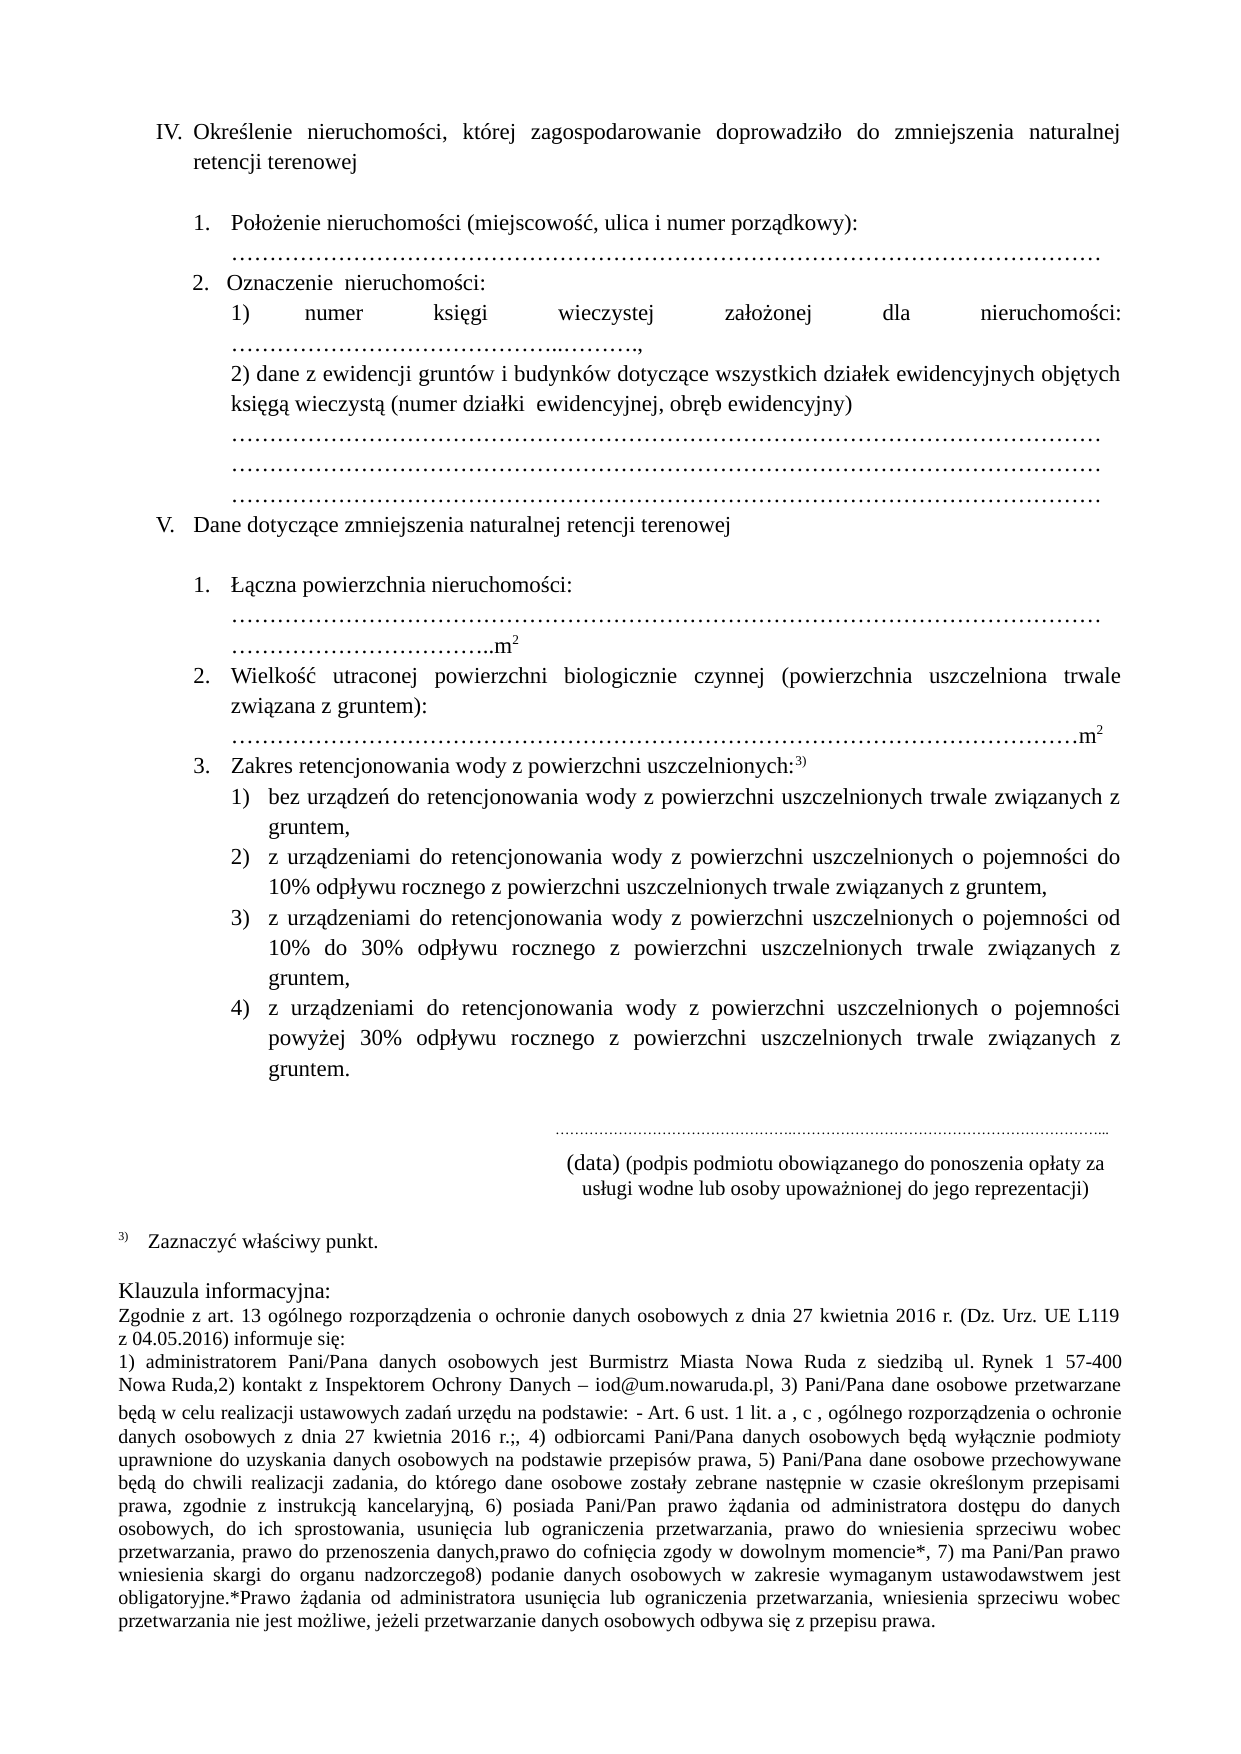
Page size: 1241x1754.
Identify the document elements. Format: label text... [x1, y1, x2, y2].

list Zakres retencjonowania wody z powierzchni uszczelnionych:3) [193, 752, 1122, 779]
table_cell (data) (podpis podmiotu obowiązanego do ponoszenia opłaty za usługi wodne lub osoby upoważnionej do jego reprezentacji) [549, 1144, 1122, 1205]
list …………………………………………………………………………………………………m2 [231, 722, 1122, 749]
list …………………………………………………………………………………………………… [231, 450, 1122, 477]
list 2. Oznaczenie nieruchomości: [192, 269, 1122, 296]
list …………………………………………………………………………………………………… [231, 420, 1122, 447]
table_cell [118, 1144, 453, 1205]
list 1) numer księgi wieczystej założonej dla nieruchomości: ……………………………………..………., [231, 299, 1122, 356]
text 1) administratorem Pani/Pana danych osobowych jest Burmistrz Miasta Nowa Ruda z siedzibą ul. Rynek 1 57-400 Nowa Ruda,2) kontakt z Inspektorem Ochrony Danych – iod@um.nowaruda.pl, 3) Pani/Pana dane osobowe przetwarzane będą w celu realizacji ustawowych zadań urzędu na podstawie: - Art. 6 ust. 1 lit. a , c , ogólnego rozporządzenia o ochronie danych osobowych z dnia 27 kwietnia 2016 r.;, 4) odbiorcami Pani/Pana danych osobowych będą wyłącznie podmioty uprawnione do uzyskania danych osobowych na podstawie przepisów prawa, 5) Pani/Pana dane osobowe przechowywane będą do chwili realizacji zadania, do którego dane osobowe zostały zebrane następnie w czasie określonym przepisami prawa, zgodnie z instrukcją kancelaryjną, 6) posiada Pani/Pan prawo żądania od administratora dostępu do danych osobowych, do ich sprostowania, usunięcia lub ograniczenia przetwarzania, prawo do wniesienia sprzeciwu wobec przetwarzania, prawo do przenoszenia danych,prawo do cofnięcia zgody w dowolnym momencie*, 7) ma Pani/Pan prawo wniesienia skargi do organu nadzorczego8) podanie danych osobowych w zakresie wymaganym ustawodawstwem jest obligatoryjne.*Prawo żądania od administratora usunięcia lub ograniczenia przetwarzania, wniesienia sprzeciwu wobec przetwarzania nie jest możliwe, jeżeli przetwarzanie danych osobowych odbywa się z przepisu prawa. [118, 1350, 1122, 1632]
list 2) dane z ewidencji gruntów i budynków dotyczące wszystkich działek ewidencyjnych objętych księgą wieczystą (numer działki ewidencyjnej, obręb ewidencyjny) [231, 360, 1122, 416]
text Klauzula informacyjna: [118, 1278, 1122, 1304]
list z urządzeniami do retencjonowania wody z powierzchni uszczelnionych o pojemności do 10% odpływu rocznego z powierzchni uszczelnionych trwale związanych z gruntem, [231, 843, 1122, 900]
text Zgodnie z art. 13 ogólnego rozporządzenia o ochronie danych osobowych z dnia 27 kwietnia 2016 r. (Dz. Urz. UE L119 z 04.05.2016) informuje się: [118, 1304, 1122, 1350]
list …………………………………………………………………………………………………………………………………..m2 [231, 601, 1122, 658]
list Zaznaczyć właściwy punkt. [118, 1229, 1122, 1253]
list Określenie nieruchomości, której zagospodarowanie doprowadziło do zmniejszenia naturalnej retencji terenowej [156, 118, 1122, 175]
list …………………………………………………………………………………………………… [231, 239, 1122, 265]
list Łączna powierzchnia nieruchomości: [193, 571, 1122, 598]
table_header [453, 1106, 549, 1143]
list Wielkość utraconej powierzchni biologicznie czynnej (powierzchnia uszczelniona trwale związana z gruntem): [193, 662, 1122, 718]
list z urządzeniami do retencjonowania wody z powierzchni uszczelnionych o pojemności od 10% do 30% odpływu rocznego z powierzchni uszczelnionych trwale związanych z gruntem, [231, 903, 1122, 990]
list z urządzeniami do retencjonowania wody z powierzchni uszczelnionych o pojemności powyżej 30% odpływu rocznego z powierzchni uszczelnionych trwale związanych z gruntem. [231, 994, 1122, 1081]
table_header ………………………………………….………………………………………………………... [549, 1106, 1122, 1143]
table_cell [453, 1144, 549, 1205]
table_header [118, 1106, 453, 1143]
list Dane dotyczące zmniejszenia naturalnej retencji terenowej [156, 511, 1122, 537]
list bez urządzeń do retencjonowania wody z powierzchni uszczelnionych trwale związanych z gruntem, [231, 783, 1122, 839]
list …………………………………………………………………………………………………… [231, 481, 1122, 507]
list Położenie nieruchomości (miejscowość, ulica i numer porządkowy): [193, 209, 1122, 235]
